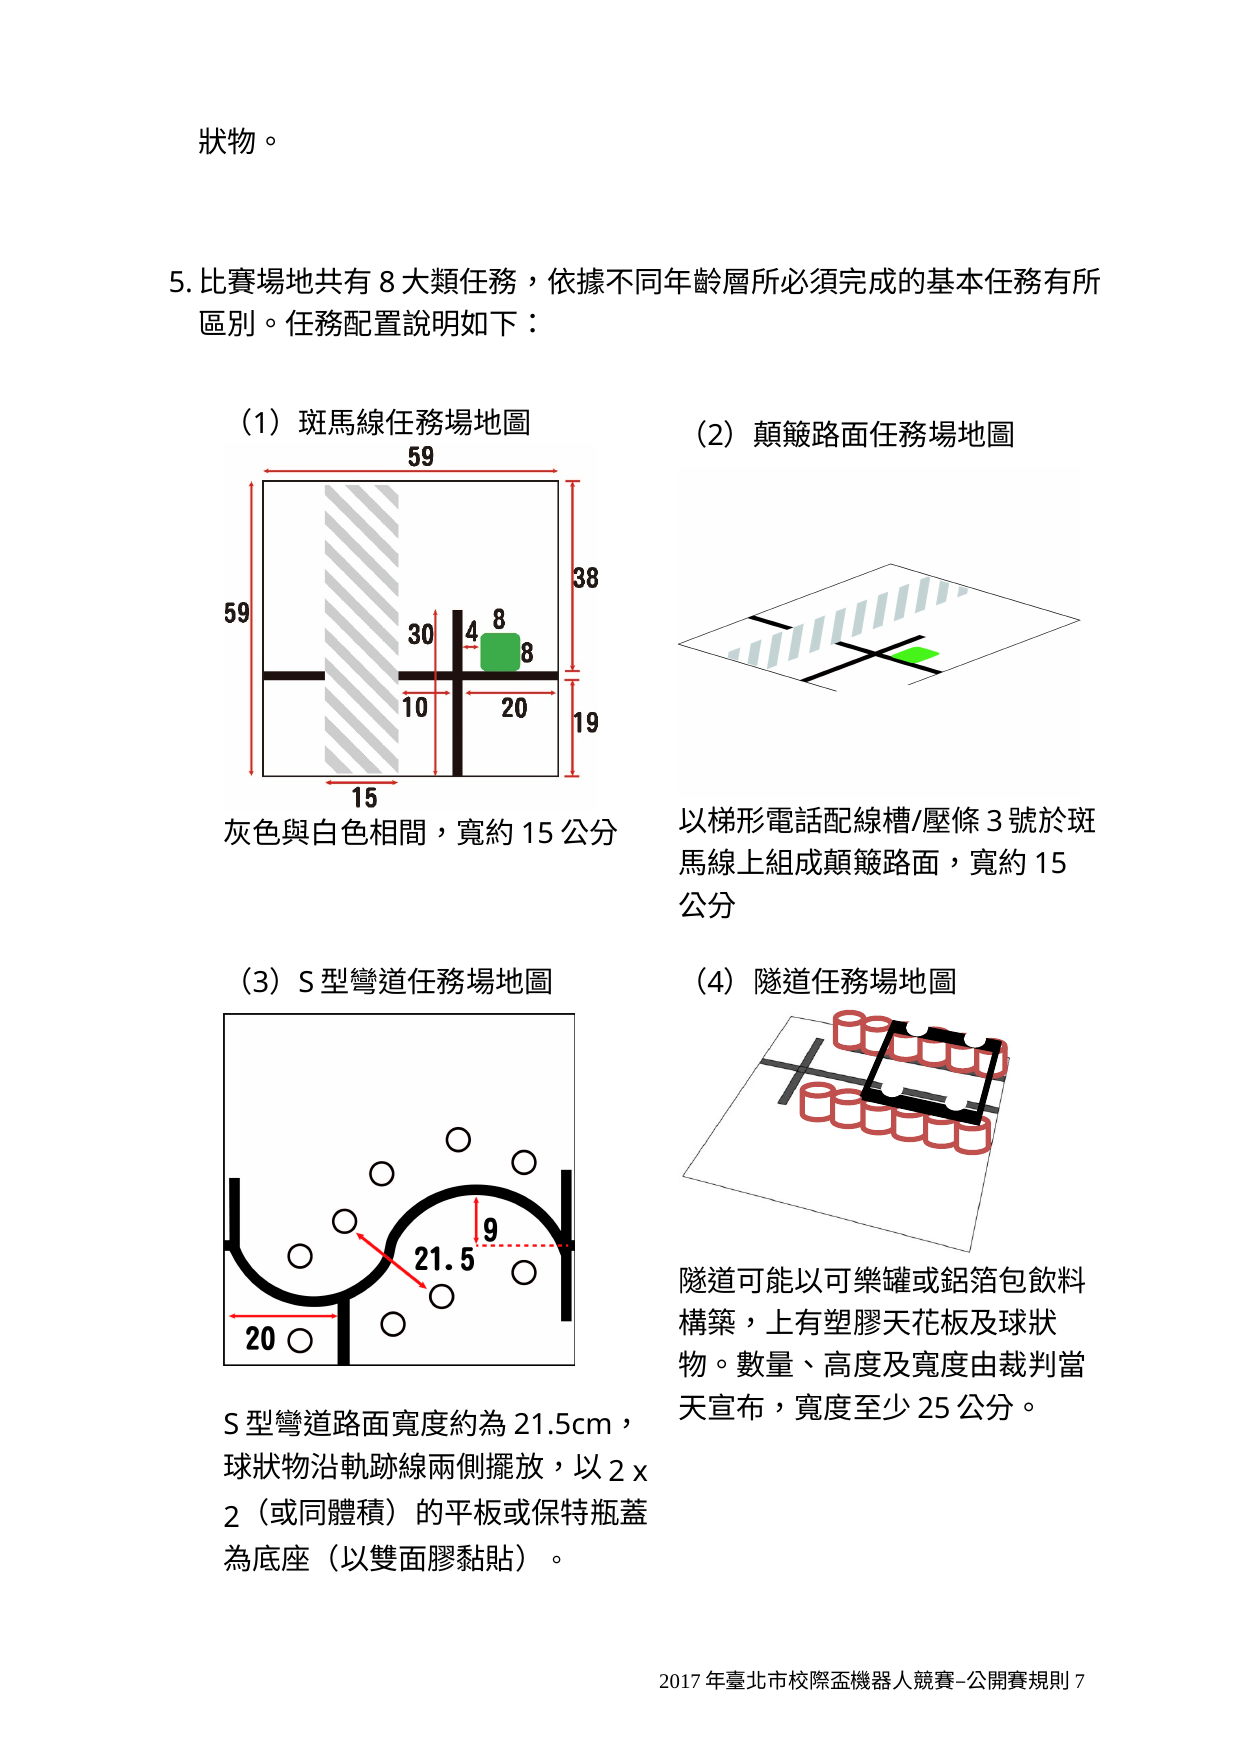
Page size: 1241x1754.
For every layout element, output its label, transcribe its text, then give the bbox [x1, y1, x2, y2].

picture [223, 442, 599, 810]
list 比賽場地共有8大類任務，依據不同年齡層所必須完成的基本任務有所區別。任務配置說明如下： [168, 258, 1122, 343]
table_header （1）斑馬線任務場地圖 灰色與白色相間，寬約15公分 [212, 343, 667, 924]
table_cell （4）隧道任務場地圖 隧道可能以可樂罐或鋁箔包飲料構築，上有塑膠天花板及球狀物。數量、高度及寬度由裁判當天宣布，寬度至少25公分。 [667, 925, 1111, 1578]
list 場地內平均劃分為八大區塊。如：A區為起始區、B區為S型彎道及路障（球狀物樣式及位置由裁判團當天宣布）、C區為路邊停車或倒車入庫（任務擇一，由裁判團宣布）、D區及E區為紅綠燈區（由裁判團決定紅綠燈色卡的放置）及能源補給站（由裁判當天決定能源補給區的位置及球狀物樣式、數量）、F區為隧道區（寬度與高度由裁判團當天宣布）、G區為斑馬線或顛簸路面（任務擇一，由裁判團宣布）、H區為終點區。B區、D區、E區及F區之球狀物可能為乒乓球、高爾夫球或蛋狀物。 [168, 118, 1122, 160]
picture [677, 466, 1081, 798]
table_header （2）顛簸路面任務場地圖 以梯形電話配線槽/壓條3號於斑馬線上組成顛簸路面，寬約15公分 [667, 343, 1111, 924]
picture [677, 1001, 1019, 1258]
picture [223, 1013, 575, 1366]
table_cell [212, 1578, 1111, 1612]
table_cell （3）S型彎道任務場地圖 S型彎道路面寬度約為21.5cm，球狀物沿軌跡線兩側擺放，以2 x 2（或同體積）的平板或保特瓶蓋為底座（以雙面膠黏貼）。 [212, 925, 667, 1578]
